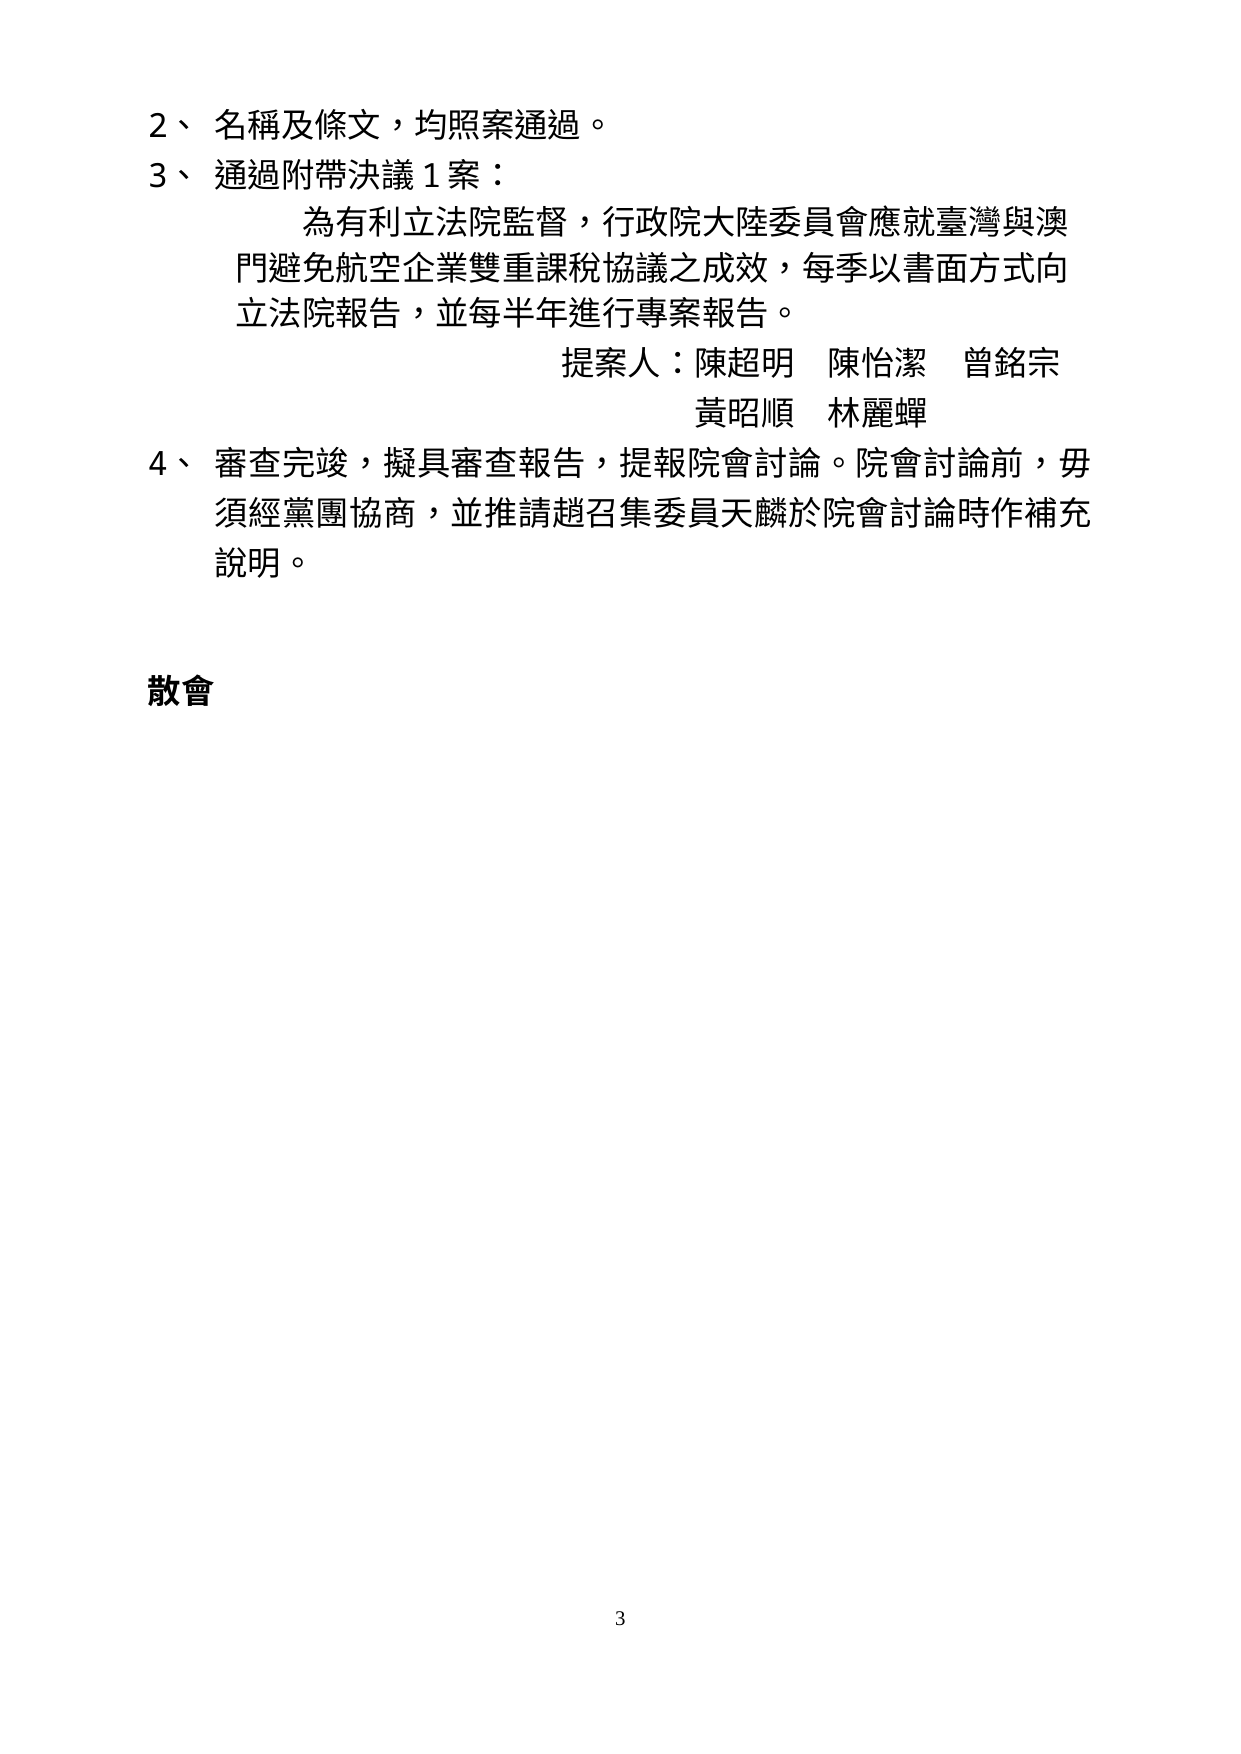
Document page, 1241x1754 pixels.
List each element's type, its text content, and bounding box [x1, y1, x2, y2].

list 名稱及條文，均照案通過。 [148, 97, 1092, 147]
list 審查完竣，擬具審查報告，提報院會討論。院會討論前，毋須經黨團協商，並推請趙召集委員天麟於院會討論時作補充說明。 [148, 435, 1092, 585]
text 為有利立法院監督，行政院大陸委員會應就臺灣與澳門避免航空企業雙重課稅協議之成效，每季以書面方式向立法院報告，並每半年進行專案報告。 [235, 197, 1092, 335]
text 提案人：陳超明 陳怡潔 曾銘宗 黃昭順 林麗蟬 [561, 335, 1092, 435]
text 散會 [148, 647, 1091, 710]
list 通過附帶決議1案： [148, 147, 1092, 197]
